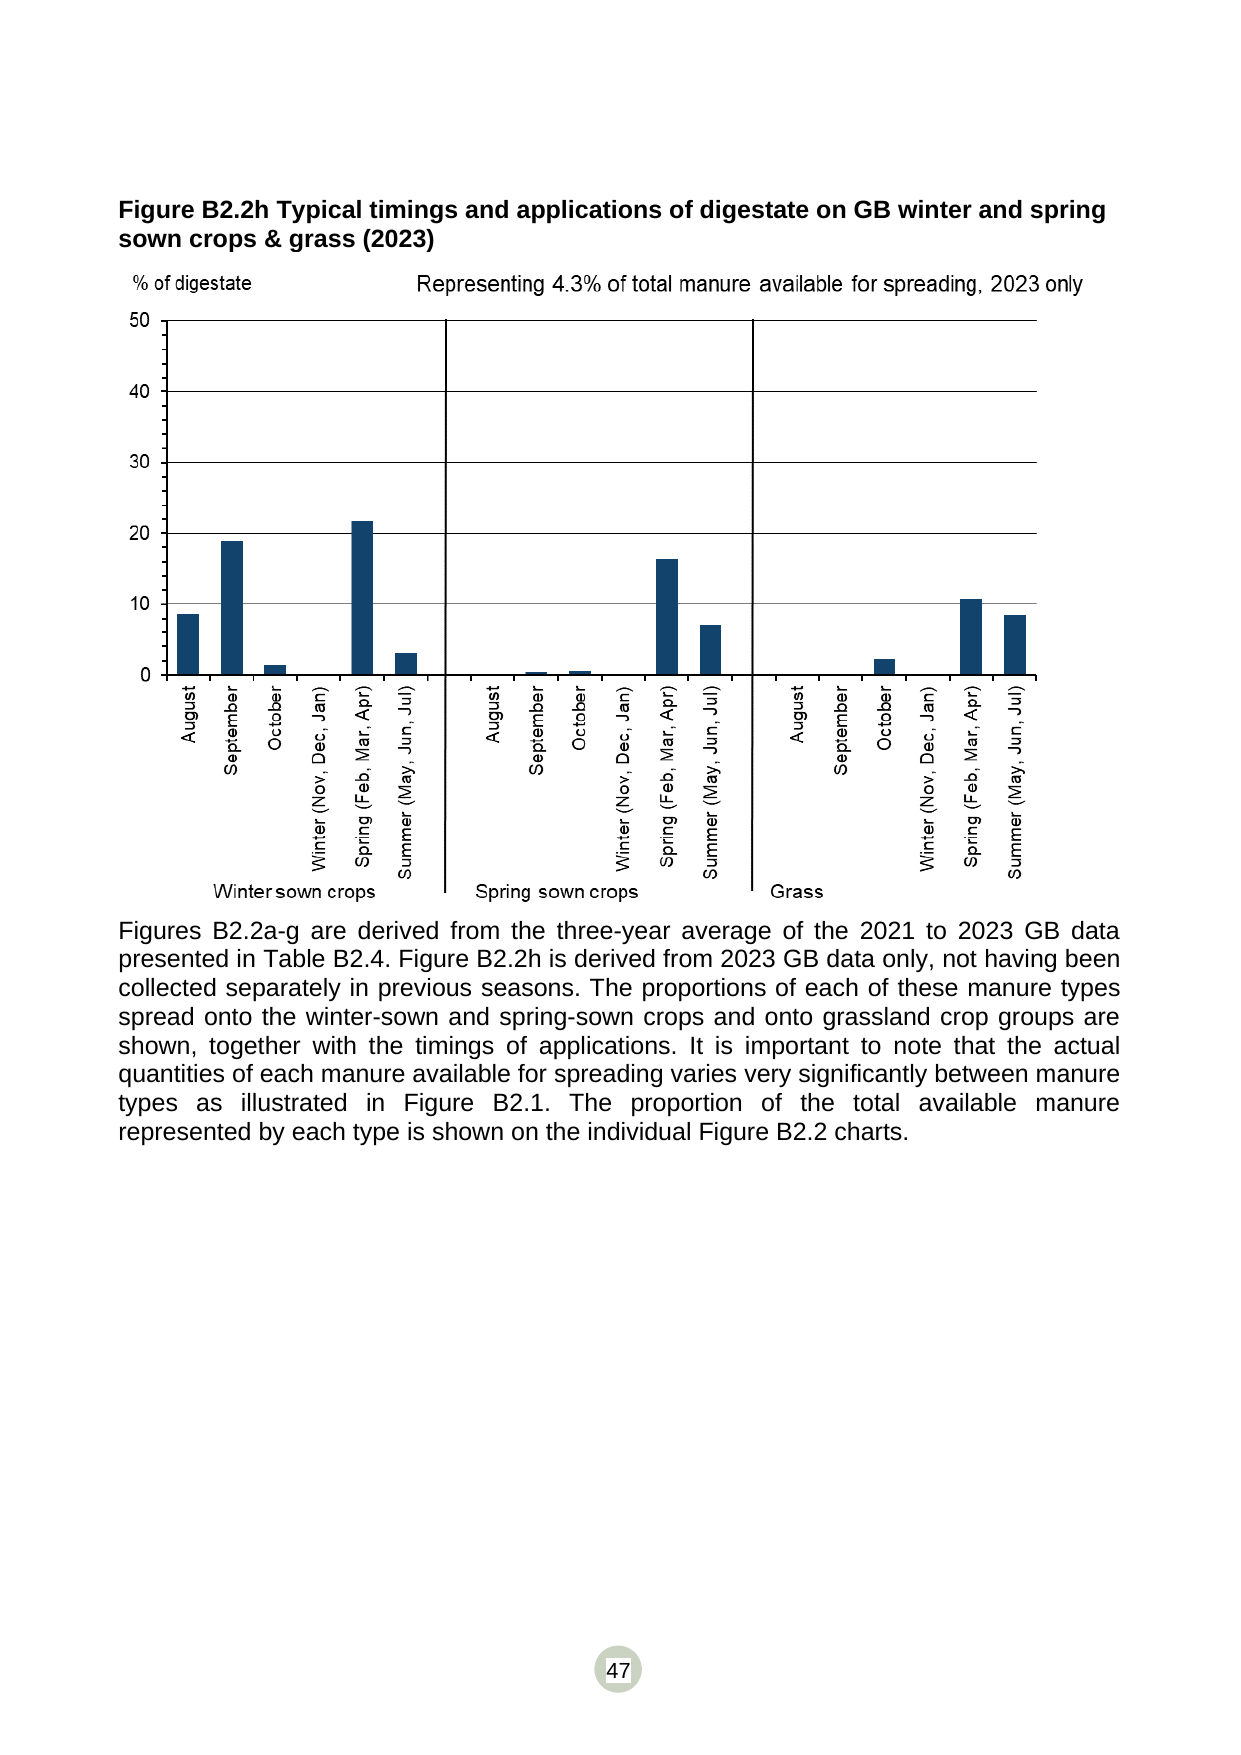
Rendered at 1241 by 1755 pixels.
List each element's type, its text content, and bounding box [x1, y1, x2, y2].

text Figure B2.2h Typical timings and applications of digestate on GB winter and spring sown crops & grass (2023) [118, 195, 1122, 252]
text Figures B2.2a-g are derived from the three-year average of the 2021 to 2023 GB data presented in Table B2.4. Figure B2.2h is derived from 2023 GB data only, not having been collected separately in previous seasons. The proportions of each of these manure types spread onto the winter-sown and spring-sown crops and onto grassland crop groups are shown, together with the timings of applications. It is important to note that the actual quantities of each manure available for spreading varies very significantly between manure types as illustrated in Figure B2.1. The proportion of the total available manure represented by each type is shown on the individual Figure B2.2 charts. [118, 916, 1122, 1146]
